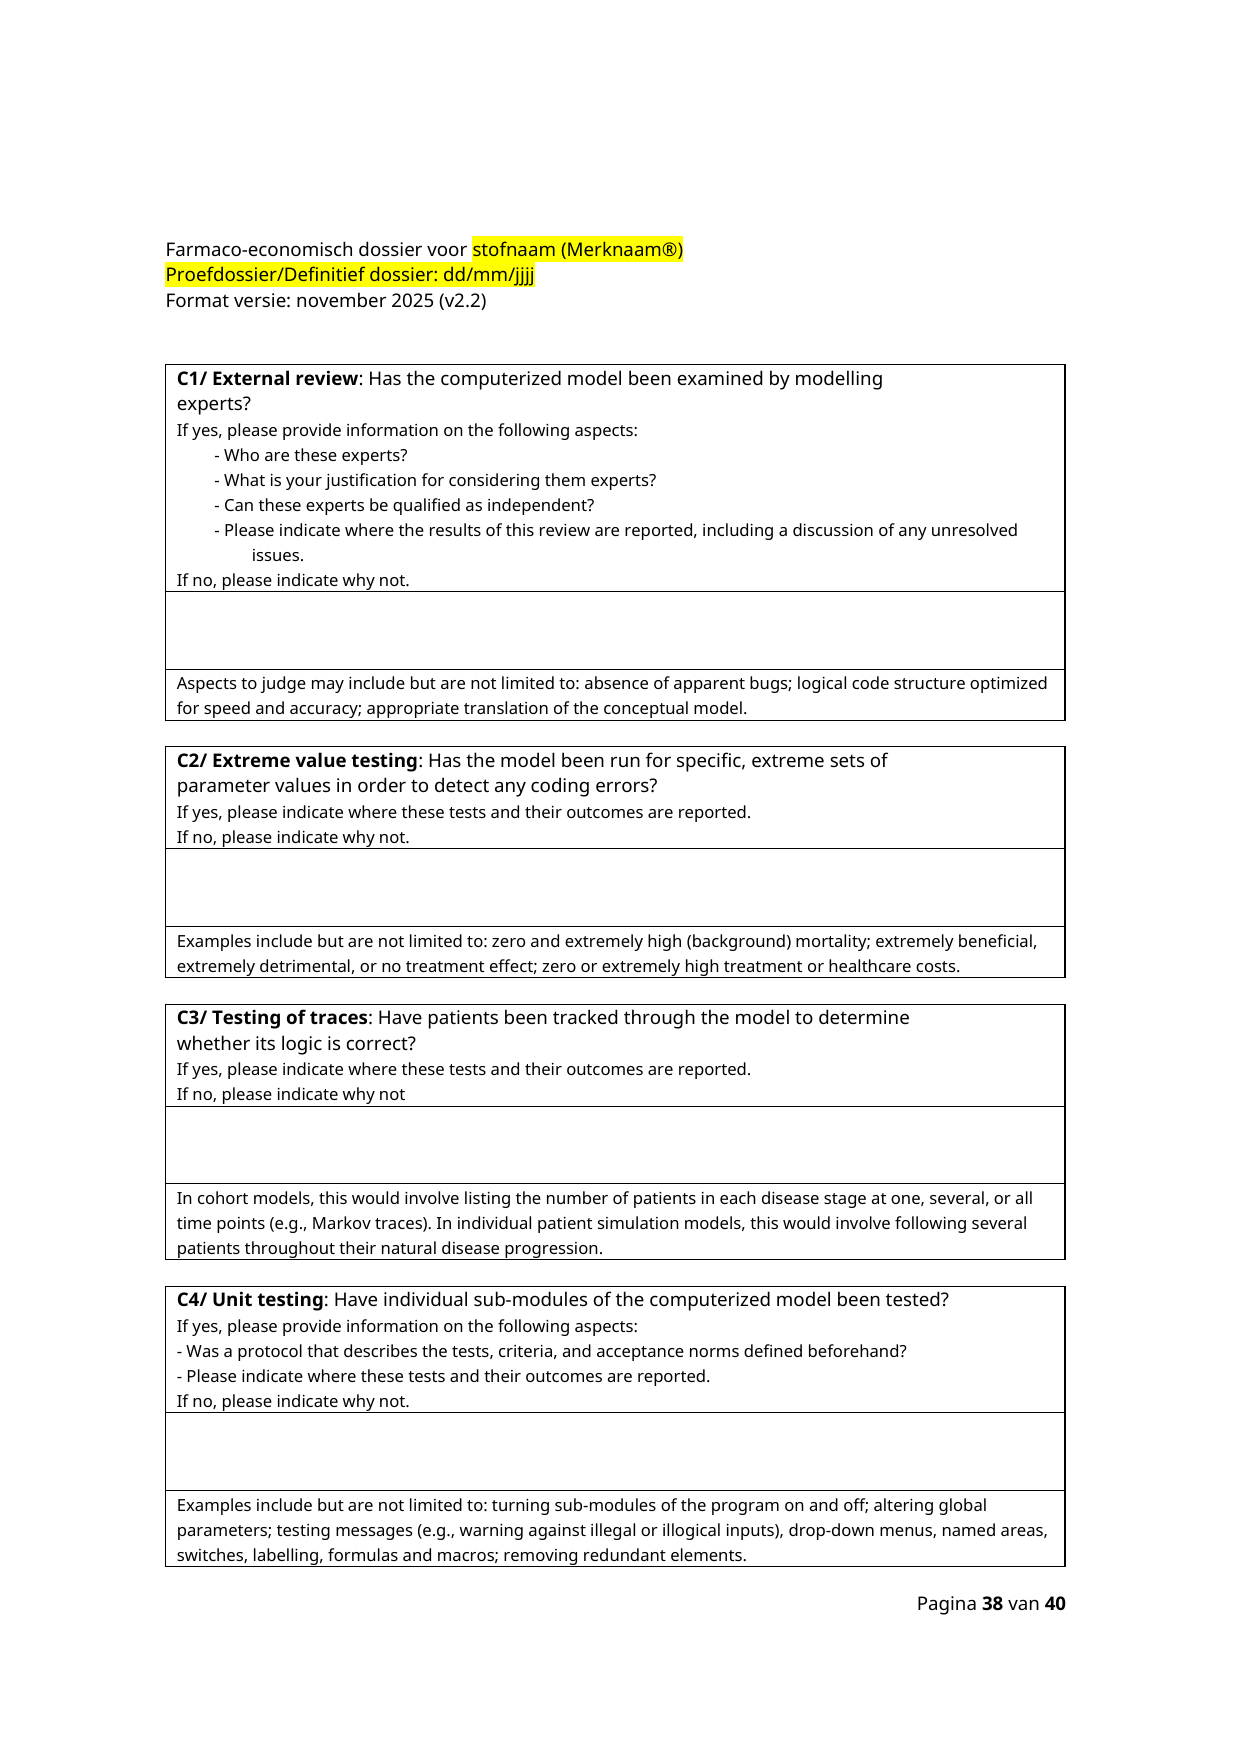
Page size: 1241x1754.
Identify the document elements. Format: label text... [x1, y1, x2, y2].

table_cell Examples include but are not limited to: zero and extremely high (background) mortality; extremely beneficial, extremely detrimental, or no treatment effect; zero or extremely high treatment or healthcare costs. [166, 927, 1064, 977]
table_header C2/ Extreme value testing: Has the model been run for specific, extreme sets of parameter values in order to detect any coding errors? If yes, please indicate where these tests and their outcomes are reported. If no, please indicate why not. [166, 747, 1064, 848]
table_cell [166, 1413, 1064, 1490]
table_cell [166, 849, 1064, 926]
table_header C1/ External review: Has the computerized model been examined by modelling experts? If yes, please provide information on the following aspects: Who are these experts? What is your justification for considering them experts? Can these experts be qualified as independent? Please indicate where the results of this review are reported, including a discussion of any unresolved issues. If no, please indicate why not. [166, 365, 1064, 591]
table_cell Examples include but are not limited to: turning sub-modules of the program on and off; altering global parameters; testing messages (e.g., warning against illegal or illogical inputs), drop-down menus, named areas, switches, labelling, formulas and macros; removing redundant elements. [166, 1491, 1064, 1566]
table_header C4/ Unit testing: Have individual sub-modules of the computerized model been tested? If yes, please provide information on the following aspects: - Was a protocol that describes the tests, criteria, and acceptance norms defined beforehand? - Please indicate where these tests and their outcomes are reported. If no, please indicate why not. [166, 1287, 1064, 1412]
table_cell In cohort models, this would involve listing the number of patients in each disease stage at one, several, or all time points (e.g., Markov traces). In individual patient simulation models, this would involve following several patients throughout their natural disease progression. [166, 1184, 1064, 1259]
table_cell [166, 1107, 1064, 1183]
table_cell Aspects to judge may include but are not limited to: absence of apparent bugs; logical code structure optimized for speed and accuracy; appropriate translation of the conceptual model. [166, 670, 1064, 719]
table_header C3/ Testing of traces: Have patients been tracked through the model to determine whether its logic is correct? If yes, please indicate where these tests and their outcomes are reported. If no, please indicate why not [166, 1005, 1064, 1106]
table_cell [166, 592, 1064, 668]
